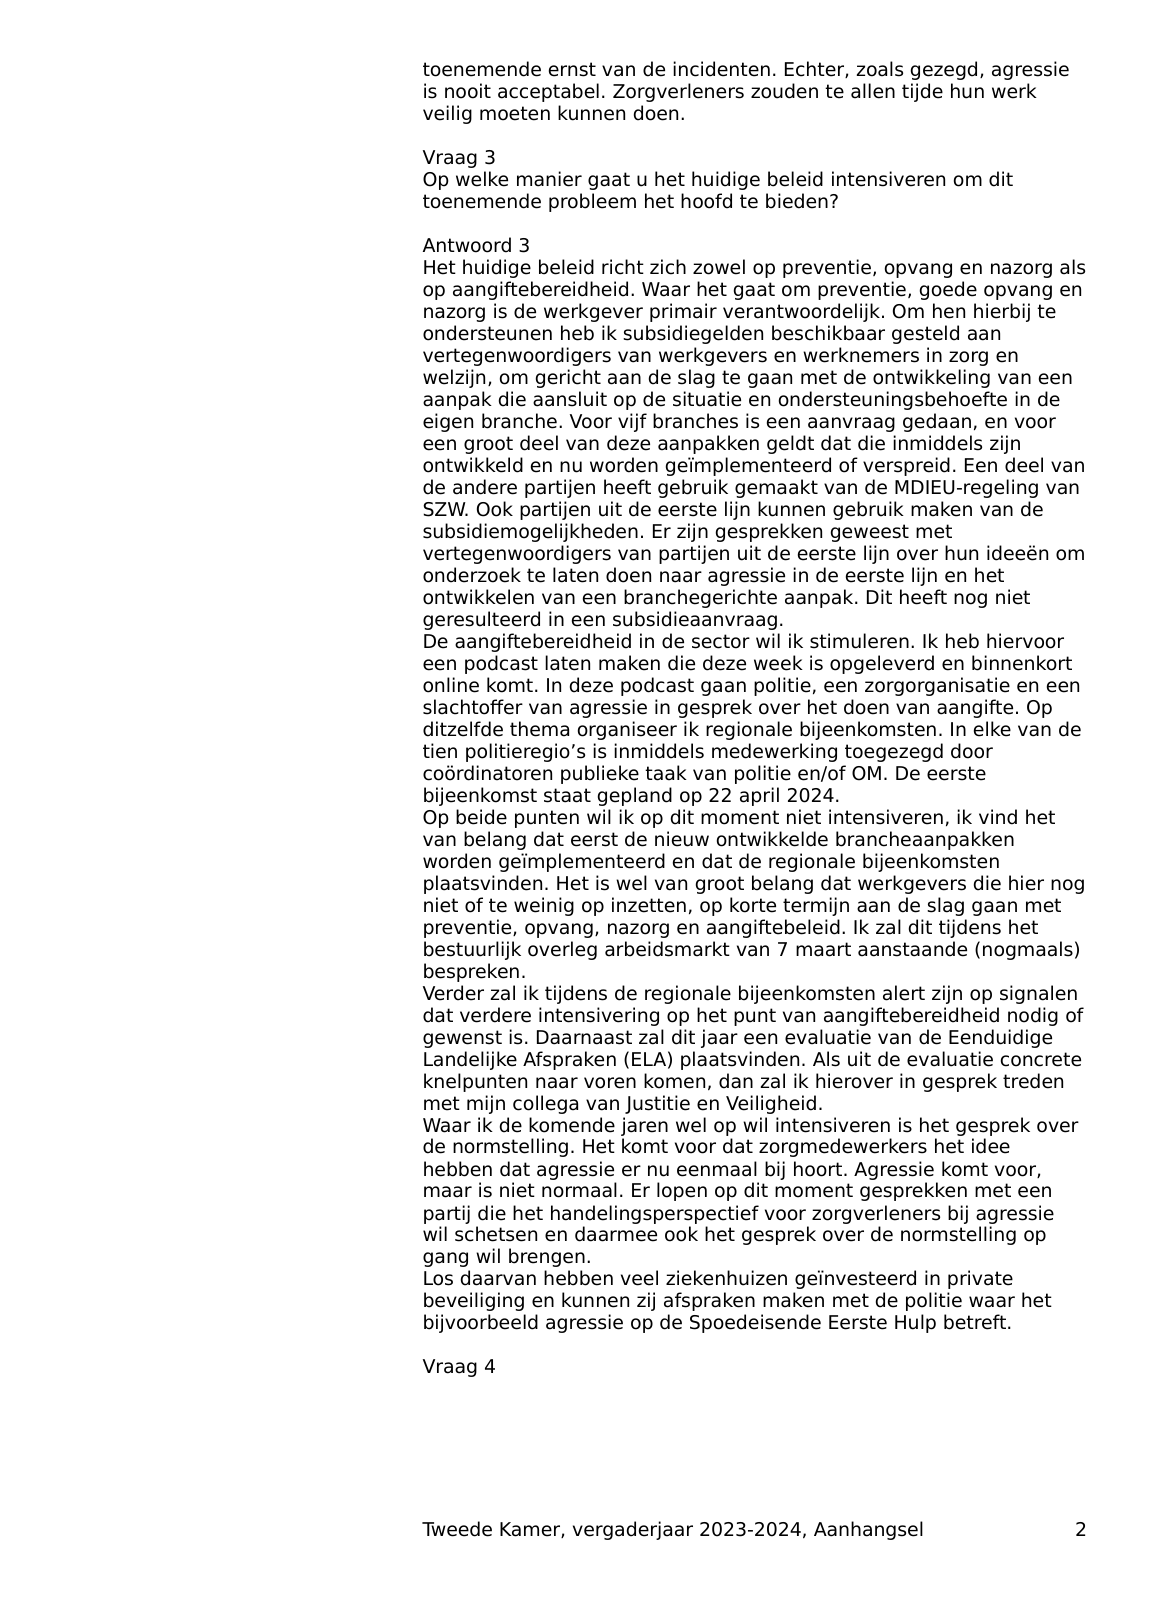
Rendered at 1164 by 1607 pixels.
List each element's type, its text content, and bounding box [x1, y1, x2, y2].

text Op beide punten wil ik op dit moment niet intensiveren, ik vind het van belang dat eerst de nieuw ontwikkelde brancheaanpakken worden geïmplementeerd en dat de regionale bijeenkomsten plaatsvinden. Het is wel van groot belang dat werkgevers die hier nog niet of te weinig op inzetten, op korte termijn aan de slag gaan met preventie, opvang, nazorg en aangiftebeleid. Ik zal dit tijdens het bestuurlijk overleg arbeidsmarkt van 7 maart aanstaande (nogmaals) bespreken. [422, 807, 1087, 983]
text Los daarvan hebben veel ziekenhuizen geïnvesteerd in private beveiliging en kunnen zij afspraken maken met de politie waar het bijvoorbeeld agressie op de Spoedeisende Eerste Hulp betreft. [422, 1268, 1087, 1334]
text Vraag 3 [422, 147, 1087, 169]
text Op welke manier gaat u het huidige beleid intensiveren om dit toenemende probleem het hoofd te bieden? [422, 169, 1087, 213]
text Vraag 4 [422, 1356, 1087, 1378]
text toenemende ernst van de incidenten. Echter, zoals gezegd, agressie is nooit acceptabel. Zorgverleners zouden te allen tijde hun werk veilig moeten kunnen doen. [422, 59, 1087, 125]
text Waar ik de komende jaren wel op wil intensiveren is het gesprek over de normstelling. Het komt voor dat zorgmedewerkers het idee hebben dat agressie er nu eenmaal bij hoort. Agressie komt voor, maar is niet normaal. Er lopen op dit moment gesprekken met een partij die het handelingsperspectief voor zorgverleners bij agressie wil schetsen en daarmee ook het gesprek over de normstelling op gang wil brengen. [422, 1114, 1087, 1268]
text Verder zal ik tijdens de regionale bijeenkomsten alert zijn op signalen dat verdere intensivering op het punt van aangiftebereidheid nodig of gewenst is. Daarnaast zal dit jaar een evaluatie van de Eenduidige Landelijke Afspraken (ELA) plaatsvinden. Als uit de evaluatie concrete knelpunten naar voren komen, dan zal ik hierover in gesprek treden met mijn collega van Justitie en Veiligheid. [422, 983, 1087, 1114]
text Antwoord 3 [422, 235, 1087, 257]
text De aangiftebereidheid in de sector wil ik stimuleren. Ik heb hiervoor een podcast laten maken die deze week is opgeleverd en binnenkort online komt. In deze podcast gaan politie, een zorgorganisatie en een slachtoffer van agressie in gesprek over het doen van aangifte. Op ditzelfde thema organiseer ik regionale bijeenkomsten. In elke van de tien politieregio’s is inmiddels medewerking toegezegd door coördinatoren publieke taak van politie en/of OM. De eerste bijeenkomst staat gepland op 22 april 2024. [422, 631, 1087, 807]
text Het huidige beleid richt zich zowel op preventie, opvang en nazorg als op aangiftebereidheid. Waar het gaat om preventie, goede opvang en nazorg is de werkgever primair verantwoordelijk. Om hen hierbij te ondersteunen heb ik subsidiegelden beschikbaar gesteld aan vertegenwoordigers van werkgevers en werknemers in zorg en welzijn, om gericht aan de slag te gaan met de ontwikkeling van een aanpak die aansluit op de situatie en ondersteuningsbehoefte in de eigen branche. Voor vijf branches is een aanvraag gedaan, en voor een groot deel van deze aanpakken geldt dat die inmiddels zijn ontwikkeld en nu worden geïmplementeerd of verspreid. Een deel van de andere partijen heeft gebruik gemaakt van de MDIEU-regeling van SZW. Ook partijen uit de eerste lijn kunnen gebruik maken van de subsidiemogelijkheden. Er zijn gesprekken geweest met vertegenwoordigers van partijen uit de eerste lijn over hun ideeën om onderzoek te laten doen naar agressie in de eerste lijn en het ontwikkelen van een branchegerichte aanpak. Dit heeft nog niet geresulteerd in een subsidieaanvraag. [422, 257, 1087, 631]
